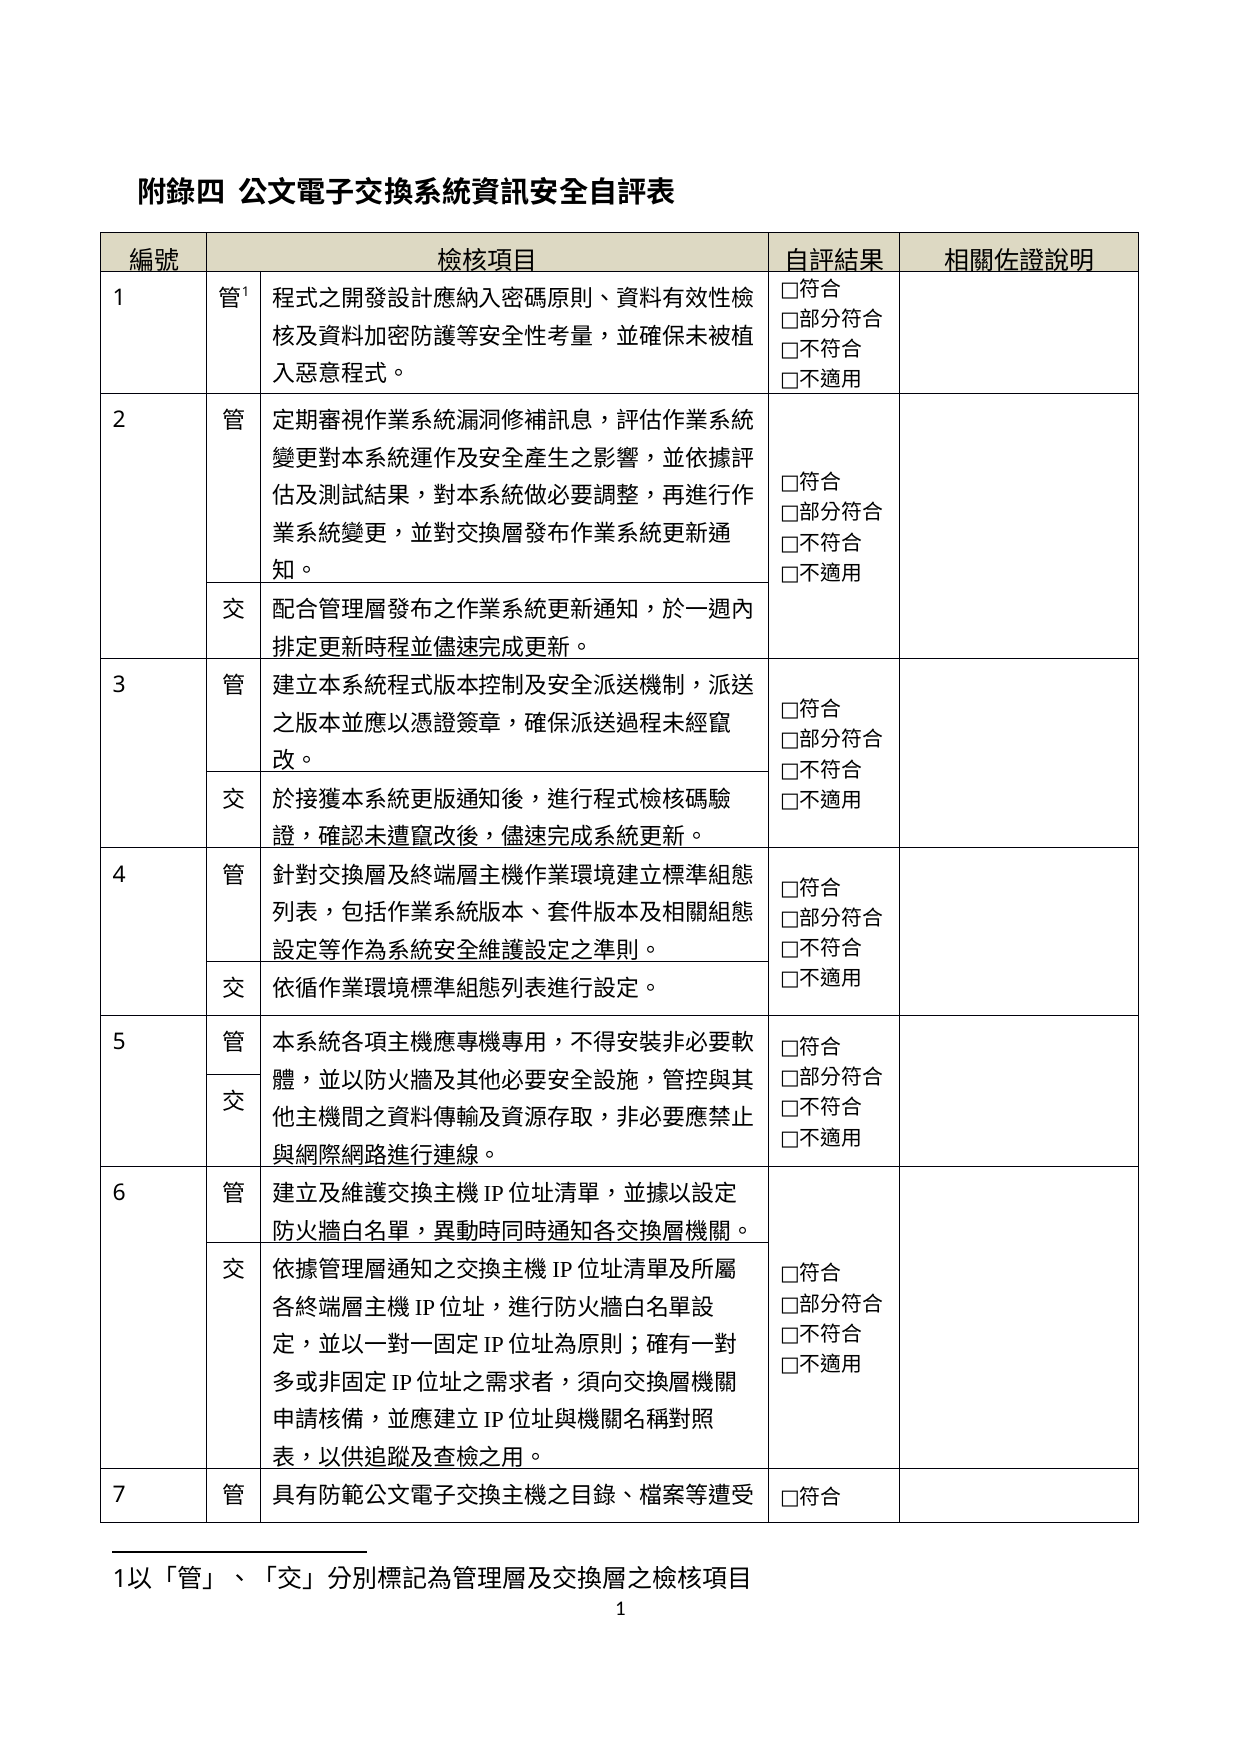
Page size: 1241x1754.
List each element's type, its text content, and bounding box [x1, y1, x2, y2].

table_cell 管 [207, 1016, 260, 1074]
table_cell 管 [207, 659, 260, 771]
table_cell 交 [207, 583, 260, 658]
table_cell 交 [207, 772, 260, 847]
table_cell 1 [101, 272, 206, 393]
table_header 相關佐證說明 [900, 233, 1138, 271]
table_cell 管 [207, 1167, 260, 1242]
table_cell [900, 1016, 1138, 1166]
table_cell 針對交換層及終端層主機作業環境建立標準組態列表，包括作業系統版本、套件版本及相關組態設定等作為系統安全維護設定之準則。 [261, 848, 768, 961]
table_cell [900, 1167, 1138, 1468]
table_cell 建立本系統程式版本控制及安全派送機制，派送之版本並應以憑證簽章，確保派送過程未經竄改。 [261, 659, 768, 771]
table_cell □符合 □部分符合 □不符合 □不適用 [769, 659, 899, 847]
table_header 自評結果 [769, 233, 899, 271]
table_cell [900, 272, 1138, 393]
table_cell [900, 394, 1138, 658]
table_cell 建立及維護交換主機IP位址清單，並據以設定防火牆白名單，異動時同時通知各交換層機關。 [261, 1167, 768, 1242]
table_cell 依據管理層通知之交換主機IP位址清單及所屬各終端層主機IP位址，進行防火牆白名單設定，並以一對一固定IP位址為原則；確有一對多或非固定IP位址之需求者，須向交換層機關申請核備，並應建立IP位址與機關名稱對照表，以供追蹤及查檢之用。 [261, 1243, 768, 1468]
table_cell 依循作業環境標準組態列表進行設定。 [261, 962, 768, 1014]
table_cell 2 [101, 394, 206, 658]
table_cell 管 [207, 1469, 260, 1522]
table_cell 具有防範公文電子交換主機之目錄、檔案等遭受 [261, 1469, 768, 1522]
table_cell [900, 848, 1138, 1014]
table_cell □符合 □部分符合 □不符合 □不適用 [769, 848, 899, 1014]
table_cell 7 [101, 1469, 206, 1522]
table_cell [900, 1469, 1138, 1522]
table_cell 管 [207, 848, 260, 961]
table_cell 管 [207, 394, 260, 582]
subtitle 附錄四 公文電子交換系統資訊安全自評表 [137, 169, 1128, 211]
table_cell 4 [101, 848, 206, 1014]
table_cell 程式之開發設計應納入密碼原則、資料有效性檢核及資料加密防護等安全性考量，並確保未被植入惡意程式。 [261, 272, 768, 393]
table_cell 交 [207, 1243, 260, 1468]
table_cell □符合 □部分符合 □不符合 □不適用 [769, 272, 899, 393]
table_cell 交 [207, 1075, 260, 1166]
table_cell □符合 □部分符合 □不符合 □不適用 [769, 394, 899, 658]
table_cell □符合 □部分符合 □不符合 □不適用 [769, 1167, 899, 1468]
table_header 編號 [101, 233, 206, 271]
table_cell 管 [207, 272, 260, 393]
table_cell [900, 659, 1138, 847]
table_cell 於接獲本系統更版通知後，進行程式檢核碼驗證，確認未遭竄改後，儘速完成系統更新。 [261, 772, 768, 847]
table_cell □符合 □部分符合 □不符合 □不適用 [769, 1016, 899, 1166]
table_cell 交 [207, 962, 260, 1014]
table_cell 5 [101, 1016, 206, 1166]
table_header 檢核項目 [207, 233, 768, 271]
table_cell 定期審視作業系統漏洞修補訊息，評估作業系統變更對本系統運作及安全產生之影響，並依據評估及測試結果，對本系統做必要調整，再進行作業系統變更，並對交換層發布作業系統更新通知。 [261, 394, 768, 582]
table_cell 6 [101, 1167, 206, 1468]
table_cell 3 [101, 659, 206, 847]
table_cell 配合管理層發布之作業系統更新通知，於一週內排定更新時程並儘速完成更新。 [261, 583, 768, 658]
table_cell □符合 [769, 1469, 899, 1522]
table_cell 本系統各項主機應專機專用，不得安裝非必要軟體，並以防火牆及其他必要安全設施，管控與其他主機間之資料傳輸及資源存取，非必要應禁止與網際網路進行連線。 [261, 1016, 768, 1166]
